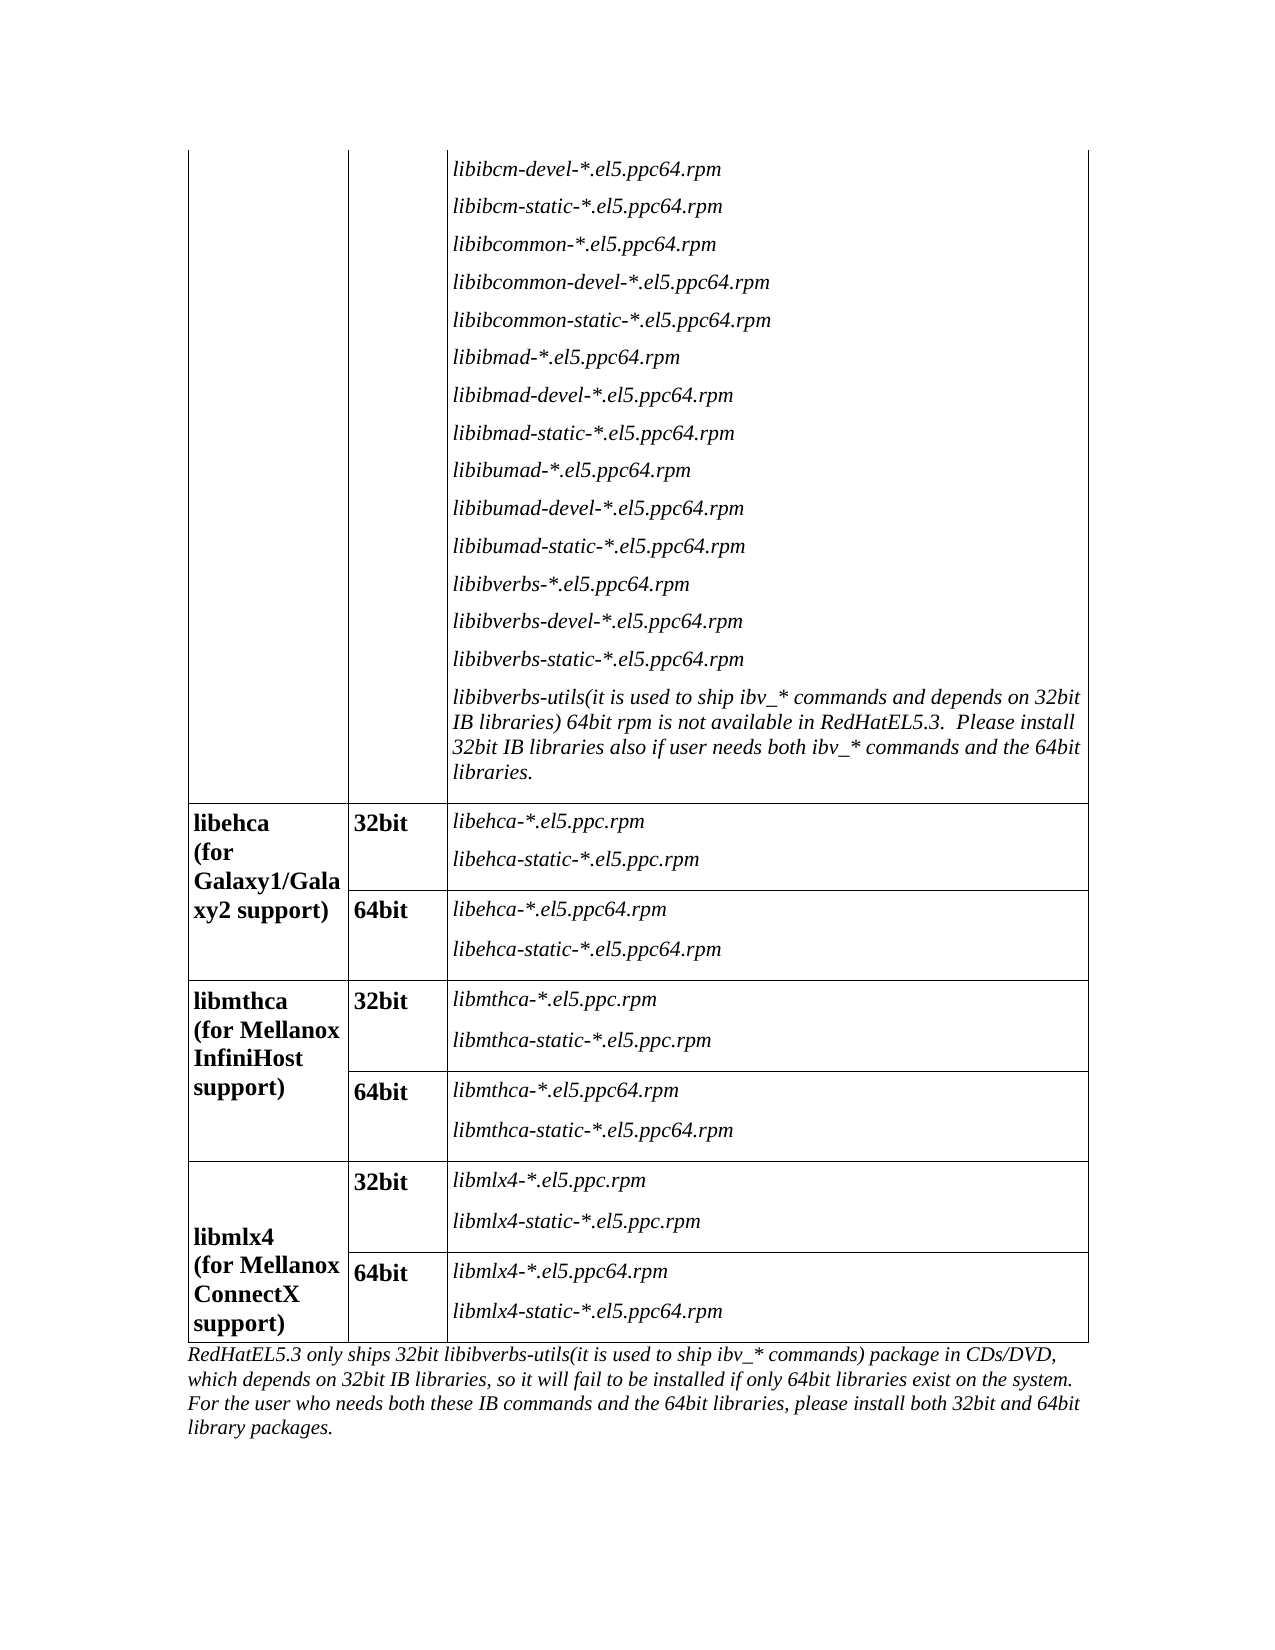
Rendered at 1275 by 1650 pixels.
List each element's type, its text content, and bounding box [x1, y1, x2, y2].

table_cell 64bit [349, 891, 447, 980]
table_cell 64bit [349, 1072, 447, 1161]
table_cell libmthca-*.el5.ppc64.rpm libmthca-static-*.el5.ppc64.rpm [448, 1072, 1088, 1161]
table_header 32bit [349, 804, 447, 890]
text RedHatEL5.3 only ships 32bit libibverbs-utils(it is used to ship ibv_* commands) package in CDs/DVD, which depends on 32bit IB libraries, so it will fail to be installed if only 64bit libraries exist on the system. For the user who needs both these IB commands and the 64bit libraries, please install both 32bit and 64bit library packages. [187, 1342, 1087, 1439]
table_header libmthca-*.el5.ppc.rpm libmthca-static-*.el5.ppc.rpm [448, 981, 1088, 1071]
table_header libmlx4-*.el5.ppc.rpm libmlx4-static-*.el5.ppc.rpm [448, 1162, 1088, 1252]
table_header 32bit [349, 981, 447, 1071]
table_cell libmlx4-*.el5.ppc64.rpm libmlx4-static-*.el5.ppc64.rpm [448, 1253, 1088, 1342]
table_cell libehca (for Galaxy1/Galaxy2 support) [189, 804, 348, 980]
table_header libehca-*.el5.ppc.rpm libehca-static-*.el5.ppc.rpm [448, 804, 1088, 890]
table_cell 64bit [349, 1253, 447, 1342]
table_cell [189, 150, 348, 803]
table_cell libmlx4 (for Mellanox ConnectX support) [189, 1162, 348, 1342]
table_header 32bit [349, 1162, 447, 1252]
table_cell libehca-*.el5.ppc64.rpm libehca-static-*.el5.ppc64.rpm [448, 891, 1088, 980]
table_cell [349, 150, 447, 803]
table_cell libmthca (for Mellanox InfiniHost support) [189, 981, 348, 1161]
table_cell libibcm-devel-*.el5.ppc64.rpm libibcm-static-*.el5.ppc64.rpm libibcommon-*.el5.ppc64.rpm libibcommon-devel-*.el5.ppc64.rpm libibcommon-static-*.el5.ppc64.rpm libibmad-*.el5.ppc64.rpm libibmad-devel-*.el5.ppc64.rpm libibmad-static-*.el5.ppc64.rpm libibumad-*.el5.ppc64.rpm libibumad-devel-*.el5.ppc64.rpm libibumad-static-*.el5.ppc64.rpm libibverbs-*.el5.ppc64.rpm libibverbs-devel-*.el5.ppc64.rpm libibverbs-static-*.el5.ppc64.rpm libibverbs-utils(it is used to ship ibv_* commands and depends on 32bit IB libraries) 64bit rpm is not available in RedHatEL5.3. Please install 32bit IB libraries also if user needs both ibv_* commands and the 64bit libraries. [448, 150, 1088, 803]
